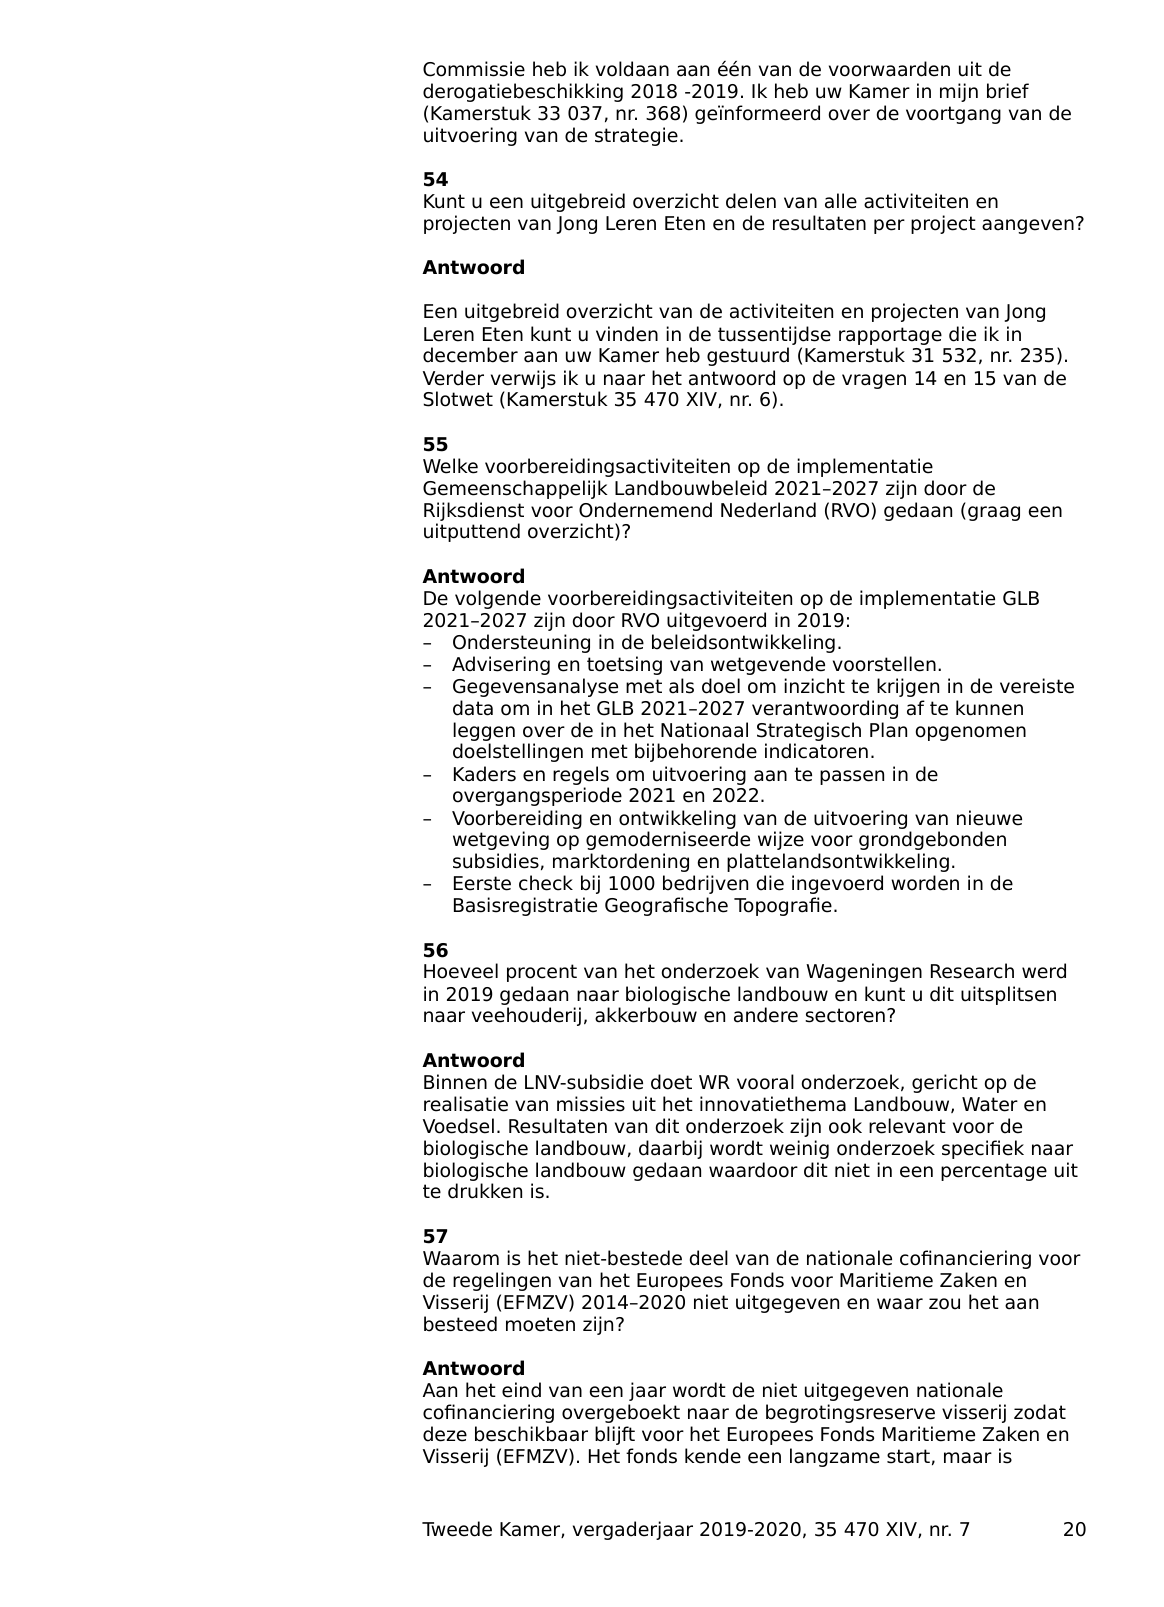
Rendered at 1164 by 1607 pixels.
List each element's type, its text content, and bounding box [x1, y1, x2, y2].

text – Ondersteuning in de beleidsontwikkeling. [422, 632, 1087, 653]
text Welke voorbereidingsactiviteiten op de implementatie Gemeenschappelijk Landbouwbeleid 2021–2027 zijn door de Rijksdienst voor Ondernemend Nederland (RVO) gedaan (graag een uitputtend overzicht)? [422, 456, 1087, 543]
subtitle Antwoord [422, 1358, 1087, 1380]
subtitle 54 [422, 169, 1087, 191]
subtitle 55 [422, 433, 1087, 456]
text – Voorbereiding en ontwikkeling van de uitvoering van nieuwe wetgeving op gemoderniseerde wijze voor grondgebonden subsidies, marktordening en plattelandsontwikkeling. [422, 807, 1087, 873]
text Hoeveel procent van het onderzoek van Wageningen Research werd in 2019 gedaan naar biologische landbouw en kunt u dit uitsplitsen naar veehouderij, akkerbouw en andere sectoren? [422, 961, 1087, 1027]
text – Gegevensanalyse met als doel om inzicht te krijgen in de vereiste data om in het GLB 2021–2027 verantwoording af te kunnen leggen over de in het Nationaal Strategisch Plan opgenomen doelstellingen met bijbehorende indicatoren. [422, 676, 1087, 763]
text Binnen de LNV-subsidie doet WR vooral onderzoek, gericht op de realisatie van missies uit het innovatiethema Landbouw, Water en Voedsel. Resultaten van dit onderzoek zijn ook relevant voor de biologische landbouw, daarbij wordt weinig onderzoek specifiek naar biologische landbouw gedaan waardoor dit niet in een percentage uit te drukken is. [422, 1072, 1087, 1203]
subtitle Antwoord [422, 1049, 1087, 1072]
text Een uitgebreid overzicht van de activiteiten en projecten van Jong Leren Eten kunt u vinden in de tussentijdse rapportage die ik in december aan uw Kamer heb gestuurd (Kamerstuk 31 532, nr. 235). [422, 301, 1087, 367]
text Kunt u een uitgebreid overzicht delen van alle activiteiten en projecten van Jong Leren Eten en de resultaten per project aangeven? [422, 191, 1087, 235]
text Commissie heb ik voldaan aan één van de voorwaarden uit de derogatiebeschikking 2018 -2019. Ik heb uw Kamer in mijn brief (Kamerstuk 33 037, nr. 368) geïnformeerd over de voortgang van de uitvoering van de strategie. [422, 59, 1087, 147]
subtitle 56 [422, 939, 1087, 961]
text – Eerste check bij 1000 bedrijven die ingevoerd worden in de Basisregistratie Geografische Topografie. [422, 873, 1087, 917]
subtitle Antwoord [422, 257, 1087, 279]
text De volgende voorbereidingsactiviteiten op de implementatie GLB 2021–2027 zijn door RVO uitgevoerd in 2019: [422, 588, 1087, 632]
text Verder verwijs ik u naar het antwoord op de vragen 14 en 15 van de Slotwet (Kamerstuk 35 470 XIV, nr. 6). [422, 367, 1087, 411]
text – Advisering en toetsing van wetgevende voorstellen. [422, 653, 1087, 676]
text Aan het eind van een jaar wordt de niet uitgegeven nationale cofinanciering overgeboekt naar de begrotingsreserve visserij zodat deze beschikbaar blijft voor het Europees Fonds Maritieme Zaken en Visserij (EFMZV). Het fonds kende een langzame start, maar is [422, 1380, 1087, 1468]
subtitle 57 [422, 1226, 1087, 1248]
text Waarom is het niet-bestede deel van de nationale cofinanciering voor de regelingen van het Europees Fonds voor Maritieme Zaken en Visserij (EFMZV) 2014–2020 niet uitgegeven en waar zou het aan besteed moeten zijn? [422, 1248, 1087, 1336]
text – Kaders en regels om uitvoering aan te passen in de overgangsperiode 2021 en 2022. [422, 763, 1087, 807]
subtitle Antwoord [422, 566, 1087, 588]
